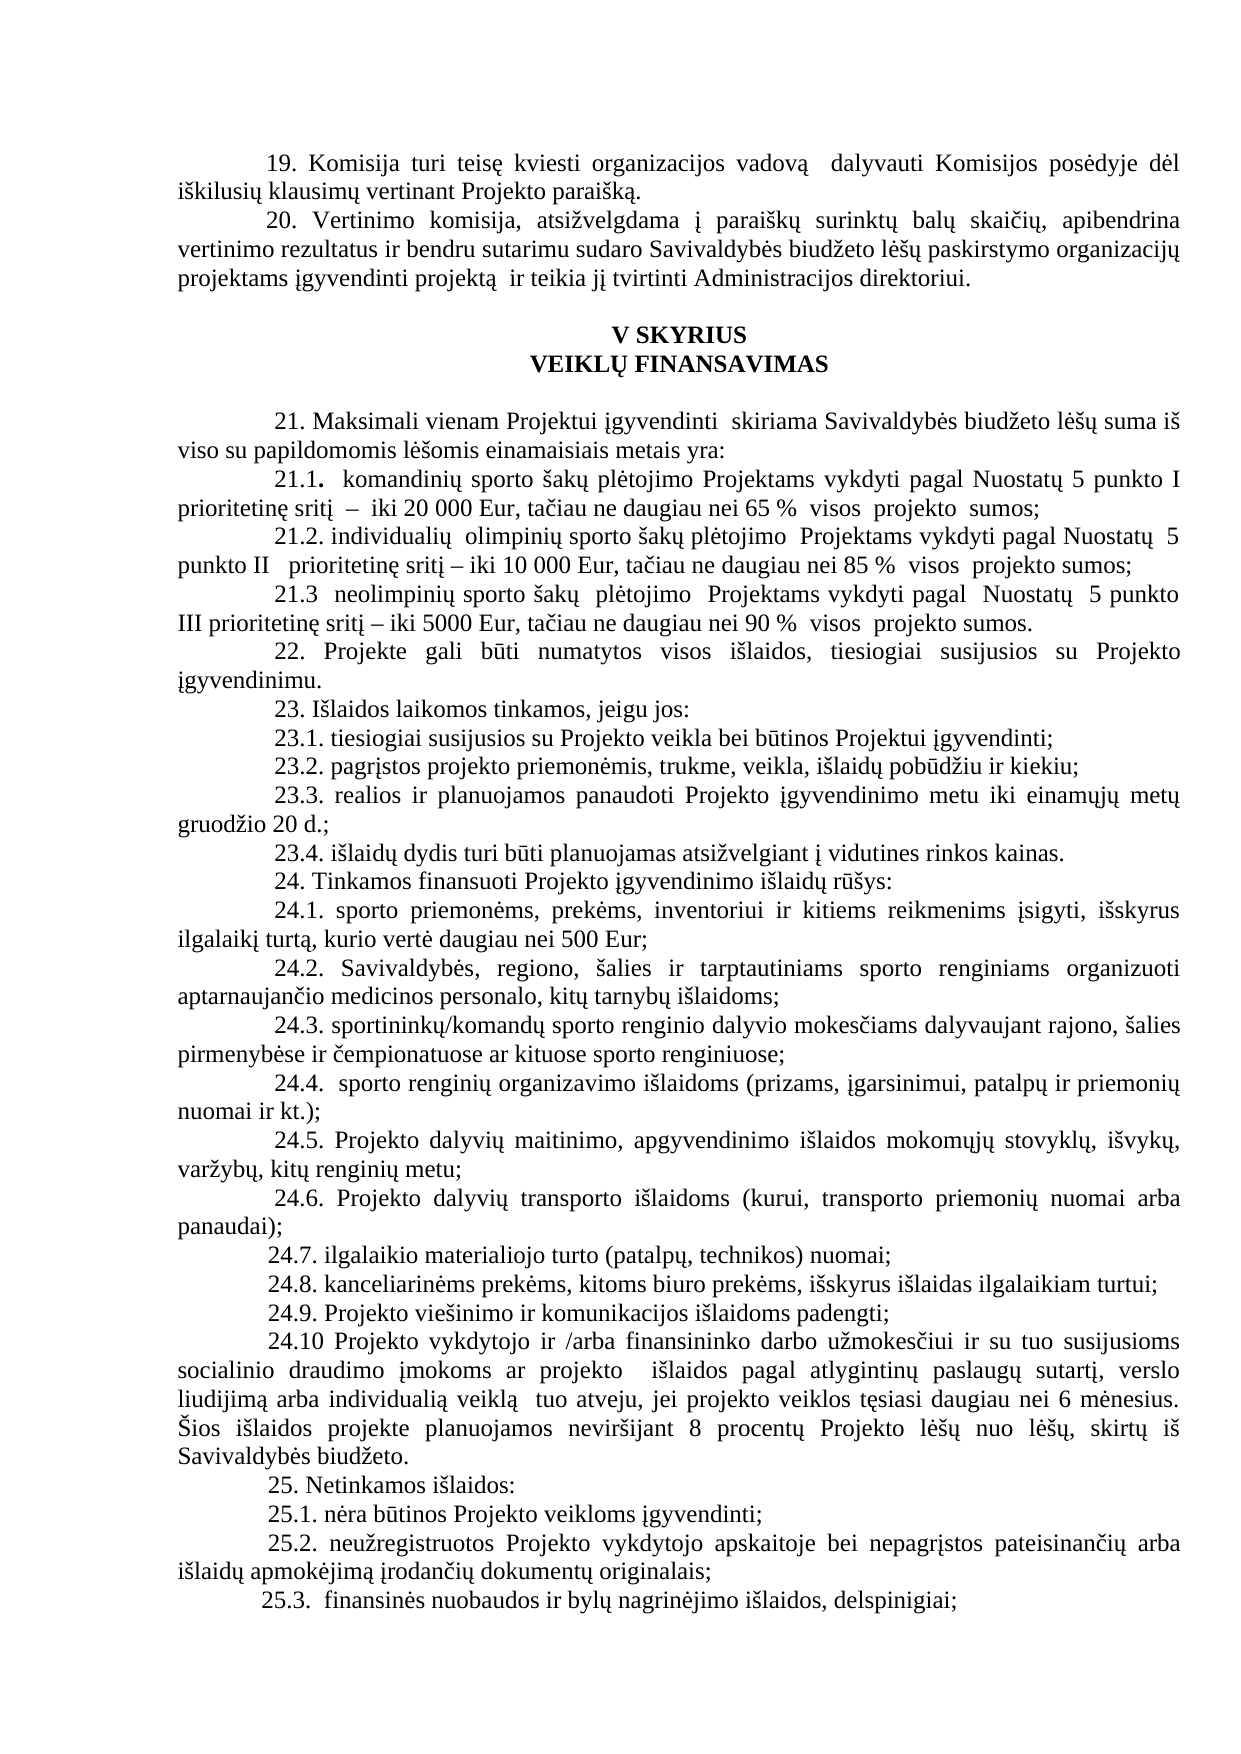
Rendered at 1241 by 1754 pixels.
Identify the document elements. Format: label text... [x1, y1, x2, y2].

text 24.3. sportininkų/komandų sporto renginio dalyvio mokesčiams dalyvaujant rajono, šalies pirmenybėse ir čempionatuose ar kituose sporto renginiuose; [177, 1010, 1181, 1068]
text 24.8. kanceliarinėms prekėms, kitoms biuro prekėms, išskyrus išlaidas ilgalaikiam turtui; [177, 1269, 1181, 1298]
text 21.3 neolimpinių sporto šakų plėtojimo Projektams vykdyti pagal Nuostatų 5 punkto III prioritetinę sritį – iki 5000 Eur, tačiau ne daugiau nei 90 % visos projekto sumos. [177, 579, 1181, 636]
text 25.2. neužregistruotos Projekto vykdytojo apskaitoje bei nepagrįstos pateisinančių arba išlaidų apmokėjimą įrodančių dokumentų originalais; [177, 1528, 1181, 1585]
text 23.2. pagrįstos projekto priemonėmis, trukme, veikla, išlaidų pobūdžiu ir kiekiu; [177, 751, 1181, 780]
text 24.1. sporto priemonėms, prekėms, inventoriui ir kitiems reikmenims įsigyti, išskyrus ilgalaikį turtą, kurio vertė daugiau nei 500 Eur; [177, 895, 1181, 953]
text 24.7. ilgalaikio materialiojo turto (patalpų, technikos) nuomai; [177, 1240, 1181, 1269]
text 21.2. individualių olimpinių sporto šakų plėtojimo Projektams vykdyti pagal Nuostatų 5 punkto II prioritetinę sritį – iki 10 000 Eur, tačiau ne daugiau nei 85 % visos projekto sumos; [177, 521, 1181, 579]
text 23.3. realios ir planuojamos panaudoti Projekto įgyvendinimo metu iki einamųjų metų gruodžio 20 d.; [177, 780, 1181, 838]
text 24.10 Projekto vykdytojo ir /arba finansininko darbo užmokesčiui ir su tuo susijusioms socialinio draudimo įmokoms ar projekto išlaidos pagal atlygintinų paslaugų sutartį, verslo liudijimą arba individualią veiklą tuo atveju, jei projekto veiklos tęsiasi daugiau nei 6 mėnesius. Šios išlaidos projekte planuojamos neviršijant 8 procentų Projekto lėšų nuo lėšų, skirtų iš Savivaldybės biudžeto. [177, 1326, 1181, 1470]
text 20. Vertinimo komisija, atsižvelgdama į paraiškų surinktų balų skaičių, apibendrina vertinimo rezultatus ir bendru sutarimu sudaro Savivaldybės biudžeto lėšų paskirstymo organizacijų projektams įgyvendinti projektą ir teikia jį tvirtinti Administracijos direktoriui. [177, 205, 1181, 291]
text 24.9. Projekto viešinimo ir komunikacijos išlaidoms padengti; [177, 1298, 1181, 1326]
text 25.1. nėra būtinos Projekto veikloms įgyvendinti; [177, 1499, 1181, 1528]
text 21.1. komandinių sporto šakų plėtojimo Projektams vykdyti pagal Nuostatų 5 punkto I prioritetinę sritį – iki 20 000 Eur, tačiau ne daugiau nei 65 % visos projekto sumos; [177, 464, 1181, 521]
text 24.2. Savivaldybės, regiono, šalies ir tarptautiniams sporto renginiams organizuoti aptarnaujančio medicinos personalo, kitų tarnybų išlaidoms; [177, 953, 1181, 1010]
text 19. Komisija turi teisę kviesti organizacijos vadovą dalyvauti Komisijos posėdyje dėl iškilusių klausimų vertinant Projekto paraišką. [177, 148, 1181, 205]
text V SKYRIUS [177, 320, 1181, 349]
text 24.6. Projekto dalyvių transporto išlaidoms (kurui, transporto priemonių nuomai arba panaudai); [177, 1183, 1181, 1240]
text 24. Tinkamos finansuoti Projekto įgyvendinimo išlaidų rūšys: [177, 866, 1181, 895]
text 24.4. sporto renginių organizavimo išlaidoms (prizams, įgarsinimui, patalpų ir priemonių nuomai ir kt.); [177, 1068, 1181, 1125]
text VEIKLŲ FINANSAVIMAS [177, 349, 1181, 378]
text 21. Maksimali vienam Projektui įgyvendinti skiriama Savivaldybės biudžeto lėšų suma iš viso su papildomomis lėšomis einamaisiais metais yra: [177, 406, 1181, 464]
text 25.3. finansinės nuobaudos ir bylų nagrinėjimo išlaidos, delspinigiai; [177, 1585, 1181, 1614]
text 23. Išlaidos laikomos tinkamos, jeigu jos: [177, 694, 1181, 723]
text 22. Projekte gali būti numatytos visos išlaidos, tiesiogiai susijusios su Projekto įgyvendinimu. [177, 636, 1181, 694]
text 23.4. išlaidų dydis turi būti planuojamas atsižvelgiant į vidutines rinkos kainas. [177, 838, 1181, 866]
text 25. Netinkamos išlaidos: [177, 1470, 1181, 1499]
text 23.1. tiesiogiai susijusios su Projekto veikla bei būtinos Projektui įgyvendinti; [177, 723, 1181, 751]
text 24.5. Projekto dalyvių maitinimo, apgyvendinimo išlaidos mokomųjų stovyklų, išvykų, varžybų, kitų renginių metu; [177, 1125, 1181, 1183]
